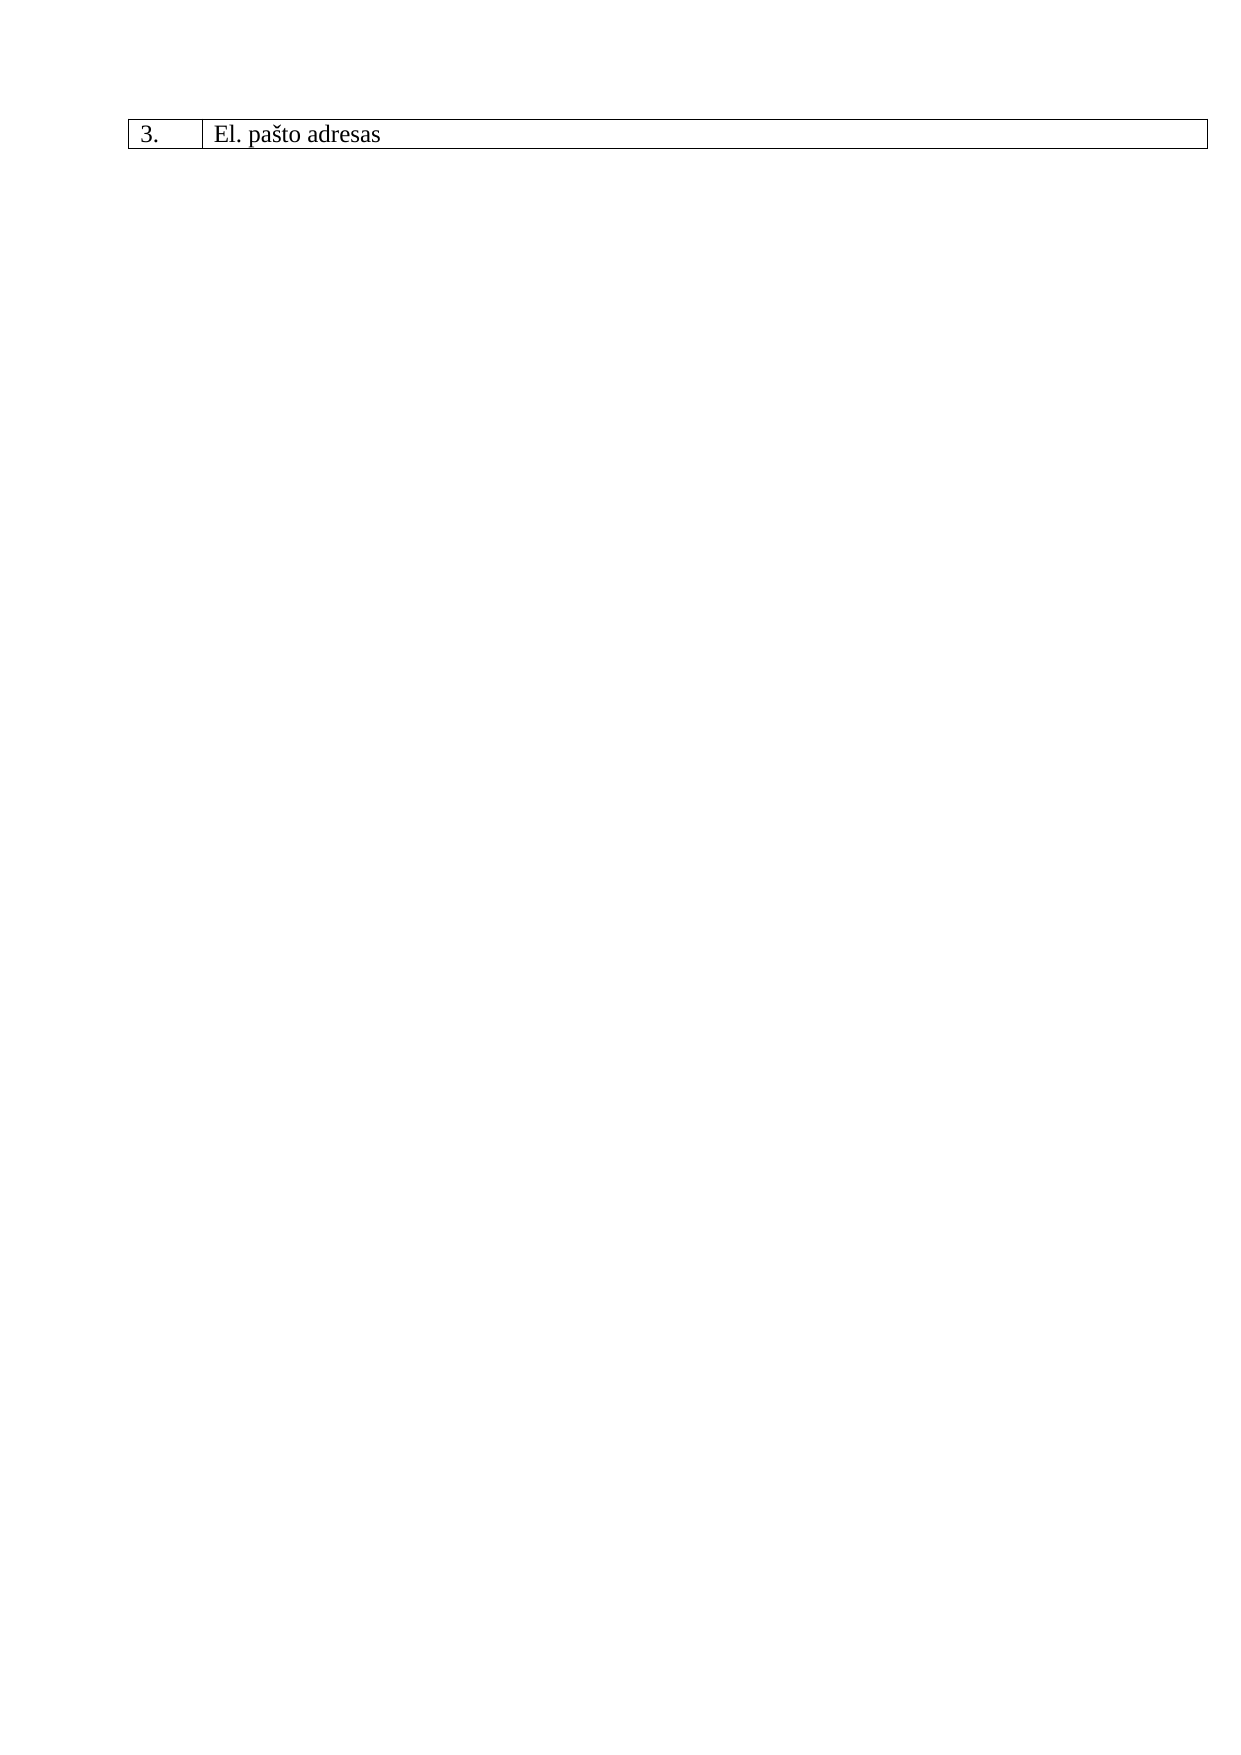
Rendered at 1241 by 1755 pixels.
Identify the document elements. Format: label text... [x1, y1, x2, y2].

table_cell 3. [129, 120, 202, 148]
table_cell El. pašto adresas [203, 120, 1207, 148]
